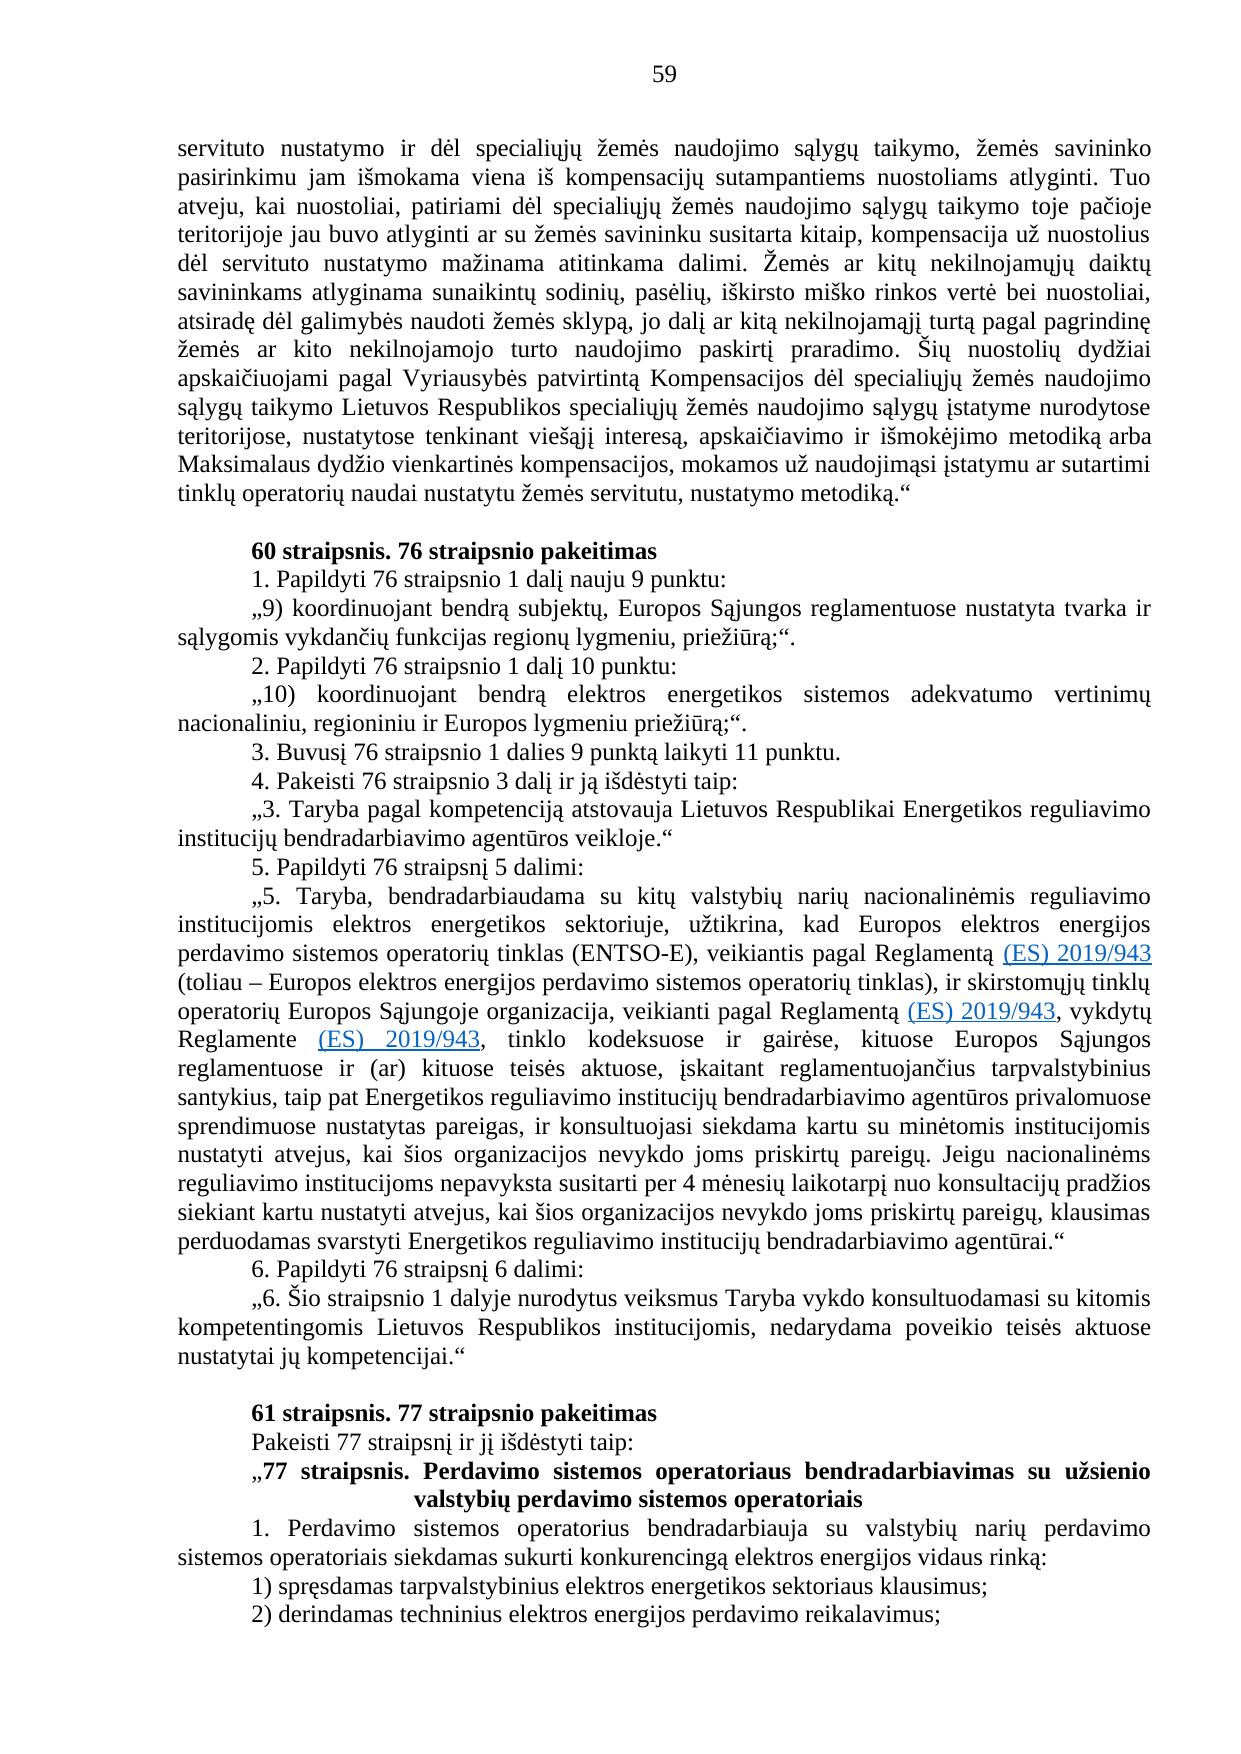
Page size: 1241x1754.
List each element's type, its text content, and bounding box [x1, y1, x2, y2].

text „10) koordinuojant bendrą elektros energetikos sistemos adekvatumo vertinimų nacionaliniu, regioniniu ir Europos lygmeniu priežiūrą;“. [177, 679, 1152, 737]
text servituto nustatymo ir dėl specialiųjų žemės naudojimo sąlygų taikymo, žemės savininko pasirinkimu jam išmokama viena iš kompensacijų sutampantiems nuostoliams atlyginti. Tuo atveju, kai nuostoliai, patiriami dėl specialiųjų žemės naudojimo sąlygų taikymo toje pačioje teritorijoje jau buvo atlyginti ar su žemės savininku susitarta kitaip, kompensacija už nuostolius dėl servituto nustatymo mažinama atitinkama dalimi. Žemės ar kitų nekilnojamųjų daiktų savininkams atlyginama sunaikintų sodinių, pasėlių, iškirsto miško rinkos vertė bei nuostoliai, atsiradę dėl galimybės naudoti žemės sklypą, jo dalį ar kitą nekilnojamąjį turtą pagal pagrindinę žemės ar kito nekilnojamojo turto naudojimo paskirtį praradimo. Šių nuostolių dydžiai apskaičiuojami pagal Vyriausybės patvirtintą Kompensacijos dėl specialiųjų žemės naudojimo sąlygų taikymo Lietuvos Respublikos specialiųjų žemės naudojimo sąlygų įstatyme nurodytose teritorijose, nustatytose tenkinant viešąjį interesą, apskaičiavimo ir išmokėjimo metodiką arba Maksimalaus dydžio vienkartinės kompensacijos, mokamos už naudojimąsi įstatymu ar sutartimi tinklų operatorių naudai nustatytu žemės servitutu, nustatymo metodiką.“ [177, 133, 1152, 507]
text 6. Papildyti 76 straipsnį 6 dalimi: [177, 1254, 1152, 1283]
text 5. Papildyti 76 straipsnį 5 dalimi: [177, 852, 1152, 881]
text 3. Buvusį 76 straipsnio 1 dalies 9 punktą laikyti 11 punktu. [177, 737, 1152, 766]
text „3. Taryba pagal kompetenciją atstovauja Lietuvos Respublikai Energetikos reguliavimo institucijų bendradarbiavimo agentūros veikloje.“ [177, 794, 1152, 852]
text 61 straipsnis. 77 straipsnio pakeitimas [177, 1398, 1152, 1427]
text 2. Papildyti 76 straipsnio 1 dalį 10 punktu: [177, 651, 1152, 679]
text 2) derindamas techninius elektros energijos perdavimo reikalavimus; [177, 1599, 1152, 1628]
text 4. Pakeisti 76 straipsnio 3 dalį ir ją išdėstyti taip: [177, 766, 1152, 794]
text Pakeisti 77 straipsnį ir jį išdėstyti taip: [177, 1427, 1152, 1456]
text 1. Papildyti 76 straipsnio 1 dalį nauju 9 punktu: [177, 564, 1152, 593]
text 1) spręsdamas tarpvalstybinius elektros energetikos sektoriaus klausimus; [177, 1571, 1152, 1599]
text 60 straipsnis. 76 straipsnio pakeitimas [177, 536, 1152, 564]
text „9) koordinuojant bendrą subjektų, Europos Sąjungos reglamentuose nustatyta tvarka ir sąlygomis vykdančių funkcijas regionų lygmeniu, priežiūrą;“. [177, 593, 1152, 651]
text „6. Šio straipsnio 1 dalyje nurodytus veiksmus Taryba vykdo konsultuodamasi su kitomis kompetentingomis Lietuvos Respublikos institucijomis, nedarydama poveikio teisės aktuose nustatytai jų kompetencijai.“ [177, 1283, 1152, 1369]
text „5. Taryba, bendradarbiaudama su kitų valstybių narių nacionalinėmis reguliavimo institucijomis elektros energetikos sektoriuje, užtikrina, kad Europos elektros energijos perdavimo sistemos operatorių tinklas (ENTSO-E), veikiantis pagal Reglamentą (ES) 2019/943 (toliau – Europos elektros energijos perdavimo sistemos operatorių tinklas), ir skirstomųjų tinklų operatorių Europos Sąjungoje organizacija, veikianti pagal Reglamentą (ES) 2019/943, vykdytų Reglamente (ES) 2019/943, tinklo kodeksuose ir gairėse, kituose Europos Sąjungos reglamentuose ir (ar) kituose teisės aktuose, įskaitant reglamentuojančius tarpvalstybinius santykius, taip pat Energetikos reguliavimo institucijų bendradarbiavimo agentūros privalomuose sprendimuose nustatytas pareigas, ir konsultuojasi siekdama kartu su minėtomis institucijomis nustatyti atvejus, kai šios organizacijos nevykdo joms priskirtų pareigų. Jeigu nacionalinėms reguliavimo institucijoms nepavyksta susitarti per 4 mėnesių laikotarpį nuo konsultacijų pradžios siekiant kartu nustatyti atvejus, kai šios organizacijos nevykdo joms priskirtų pareigų, klausimas perduodamas svarstyti Energetikos reguliavimo institucijų bendradarbiavimo agentūrai.“ [177, 881, 1152, 1254]
text 1. Perdavimo sistemos operatorius bendradarbiauja su valstybių narių perdavimo sistemos operatoriais siekdamas sukurti konkurencingą elektros energijos vidaus rinką: [177, 1513, 1152, 1571]
text „77 straipsnis. Perdavimo sistemos operatoriaus bendradarbiavimas su užsienio valstybių perdavimo sistemos operatoriais [251, 1456, 1152, 1513]
